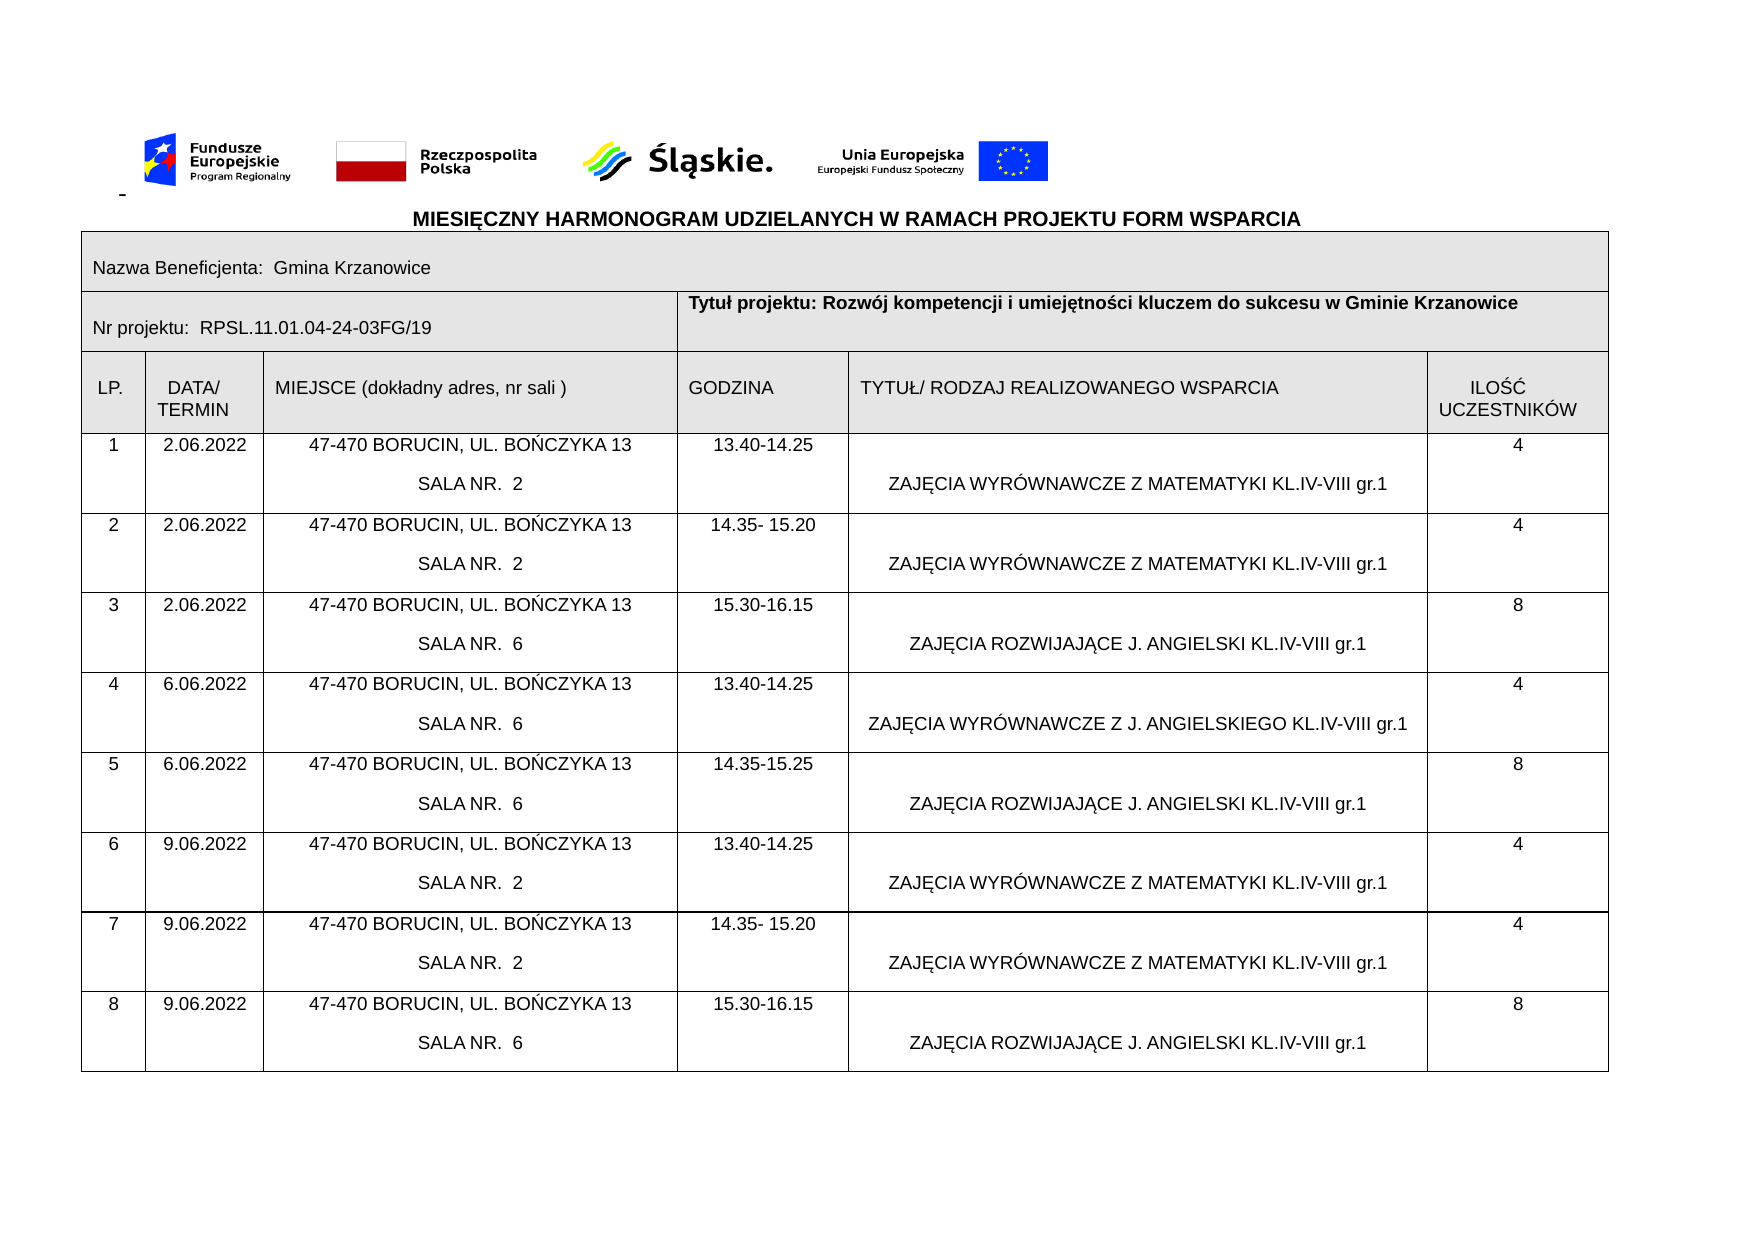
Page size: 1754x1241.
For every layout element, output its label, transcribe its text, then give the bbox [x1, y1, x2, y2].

table_cell ZAJĘCIA WYRÓWNAWCZE Z MATEMATYKI KL.IV-VIII gr.1 [849, 833, 1427, 911]
table_cell 2.06.2022 [146, 434, 263, 512]
table_cell 13.40-14.25 [678, 833, 848, 911]
table_cell 8 [82, 992, 145, 1071]
table_cell 47-470 BORUCIN, UL. BOŃCZYKA 13 SALA NR. 2 [264, 514, 677, 592]
table_cell 1 [82, 434, 145, 512]
table_cell 47-470 BORUCIN, UL. BOŃCZYKA 13 SALA NR. 6 [264, 992, 677, 1071]
table_cell 14.35- 15.20 [678, 514, 848, 592]
table_cell 6 [82, 833, 145, 911]
table_cell 5 [82, 753, 145, 832]
table_cell ZAJĘCIA ROZWIJAJĄCE J. ANGIELSKI KL.IV-VIII gr.1 [849, 753, 1427, 832]
table_cell 4 [1428, 833, 1608, 911]
table_cell 15.30-16.15 [678, 593, 848, 672]
table_cell 2 [82, 514, 145, 592]
table_cell GODZINA [678, 352, 848, 433]
table_cell 14.35-15.25 [678, 753, 848, 832]
table_cell 47-470 BORUCIN, UL. BOŃCZYKA 13 SALA NR. 2 [264, 913, 677, 991]
table_cell 47-470 BORUCIN, UL. BOŃCZYKA 13 SALA NR. 2 [264, 833, 677, 911]
table_cell ZAJĘCIA WYRÓWNAWCZE Z J. ANGIELSKIEGO KL.IV-VIII gr.1 [849, 673, 1427, 752]
table_header Nazwa Beneficjenta: Gmina Krzanowice [82, 232, 1608, 291]
table_cell 47-470 BORUCIN, UL. BOŃCZYKA 13 SALA NR. 6 [264, 673, 677, 752]
table_cell Tytuł projektu: Rozwój kompetencji i umiejętności kluczem do sukcesu w Gminie Krzanowice [678, 292, 1608, 351]
table_cell 9.06.2022 [146, 913, 263, 991]
table_cell ZAJĘCIA WYRÓWNAWCZE Z MATEMATYKI KL.IV-VIII gr.1 [849, 913, 1427, 991]
table_cell 8 [1428, 593, 1608, 672]
table_cell 6.06.2022 [146, 673, 263, 752]
table_cell 6.06.2022 [146, 753, 263, 832]
table_cell ZAJĘCIA ROZWIJAJĄCE J. ANGIELSKI KL.IV-VIII gr.1 [849, 992, 1427, 1071]
table_cell 4 [1428, 514, 1608, 592]
table_cell ILOŚĆ UCZESTNIKÓW [1428, 352, 1608, 433]
table_cell ZAJĘCIA WYRÓWNAWCZE Z MATEMATYKI KL.IV-VIII gr.1 [849, 514, 1427, 592]
table_cell ZAJĘCIA ROZWIJAJĄCE J. ANGIELSKI KL.IV-VIII gr.1 [849, 593, 1427, 672]
table_cell 4 [1428, 673, 1608, 752]
table_cell 8 [1428, 992, 1608, 1071]
table_cell 47-470 BORUCIN, UL. BOŃCZYKA 13 SALA NR. 6 [264, 593, 677, 672]
text - [118, 118, 1636, 207]
table_cell 2.06.2022 [146, 514, 263, 592]
picture [134, 120, 1058, 199]
table_cell 2.06.2022 [146, 593, 263, 672]
table_cell 4 [82, 673, 145, 752]
table_cell LP. [82, 352, 145, 433]
table_cell ZAJĘCIA WYRÓWNAWCZE Z MATEMATYKI KL.IV-VIII gr.1 [849, 434, 1427, 512]
text MIESIĘCZNY HARMONOGRAM UDZIELANYCH W RAMACH PROJEKTU FORM WSPARCIA [118, 207, 1636, 231]
table_cell MIEJSCE (dokładny adres, nr sali ) [264, 352, 677, 433]
table_cell 9.06.2022 [146, 833, 263, 911]
table_cell 8 [1428, 753, 1608, 832]
table_cell TYTUŁ/ RODZAJ REALIZOWANEGO WSPARCIA [849, 352, 1427, 433]
table_cell 47-470 BORUCIN, UL. BOŃCZYKA 13 SALA NR. 6 [264, 753, 677, 832]
table_cell 13.40-14.25 [678, 673, 848, 752]
table_cell 47-470 BORUCIN, UL. BOŃCZYKA 13 SALA NR. 2 [264, 434, 677, 512]
table_cell 13.40-14.25 [678, 434, 848, 512]
table_cell DATA/ TERMIN [146, 352, 263, 433]
table_cell 7 [82, 913, 145, 991]
table_cell 3 [82, 593, 145, 672]
table_cell 14.35- 15.20 [678, 913, 848, 991]
table_cell Nr projektu: RPSL.11.01.04-24-03FG/19 [82, 292, 677, 351]
table_cell 4 [1428, 913, 1608, 991]
table_cell 9.06.2022 [146, 992, 263, 1071]
table_cell 15.30-16.15 [678, 992, 848, 1071]
table_cell 4 [1428, 434, 1608, 512]
